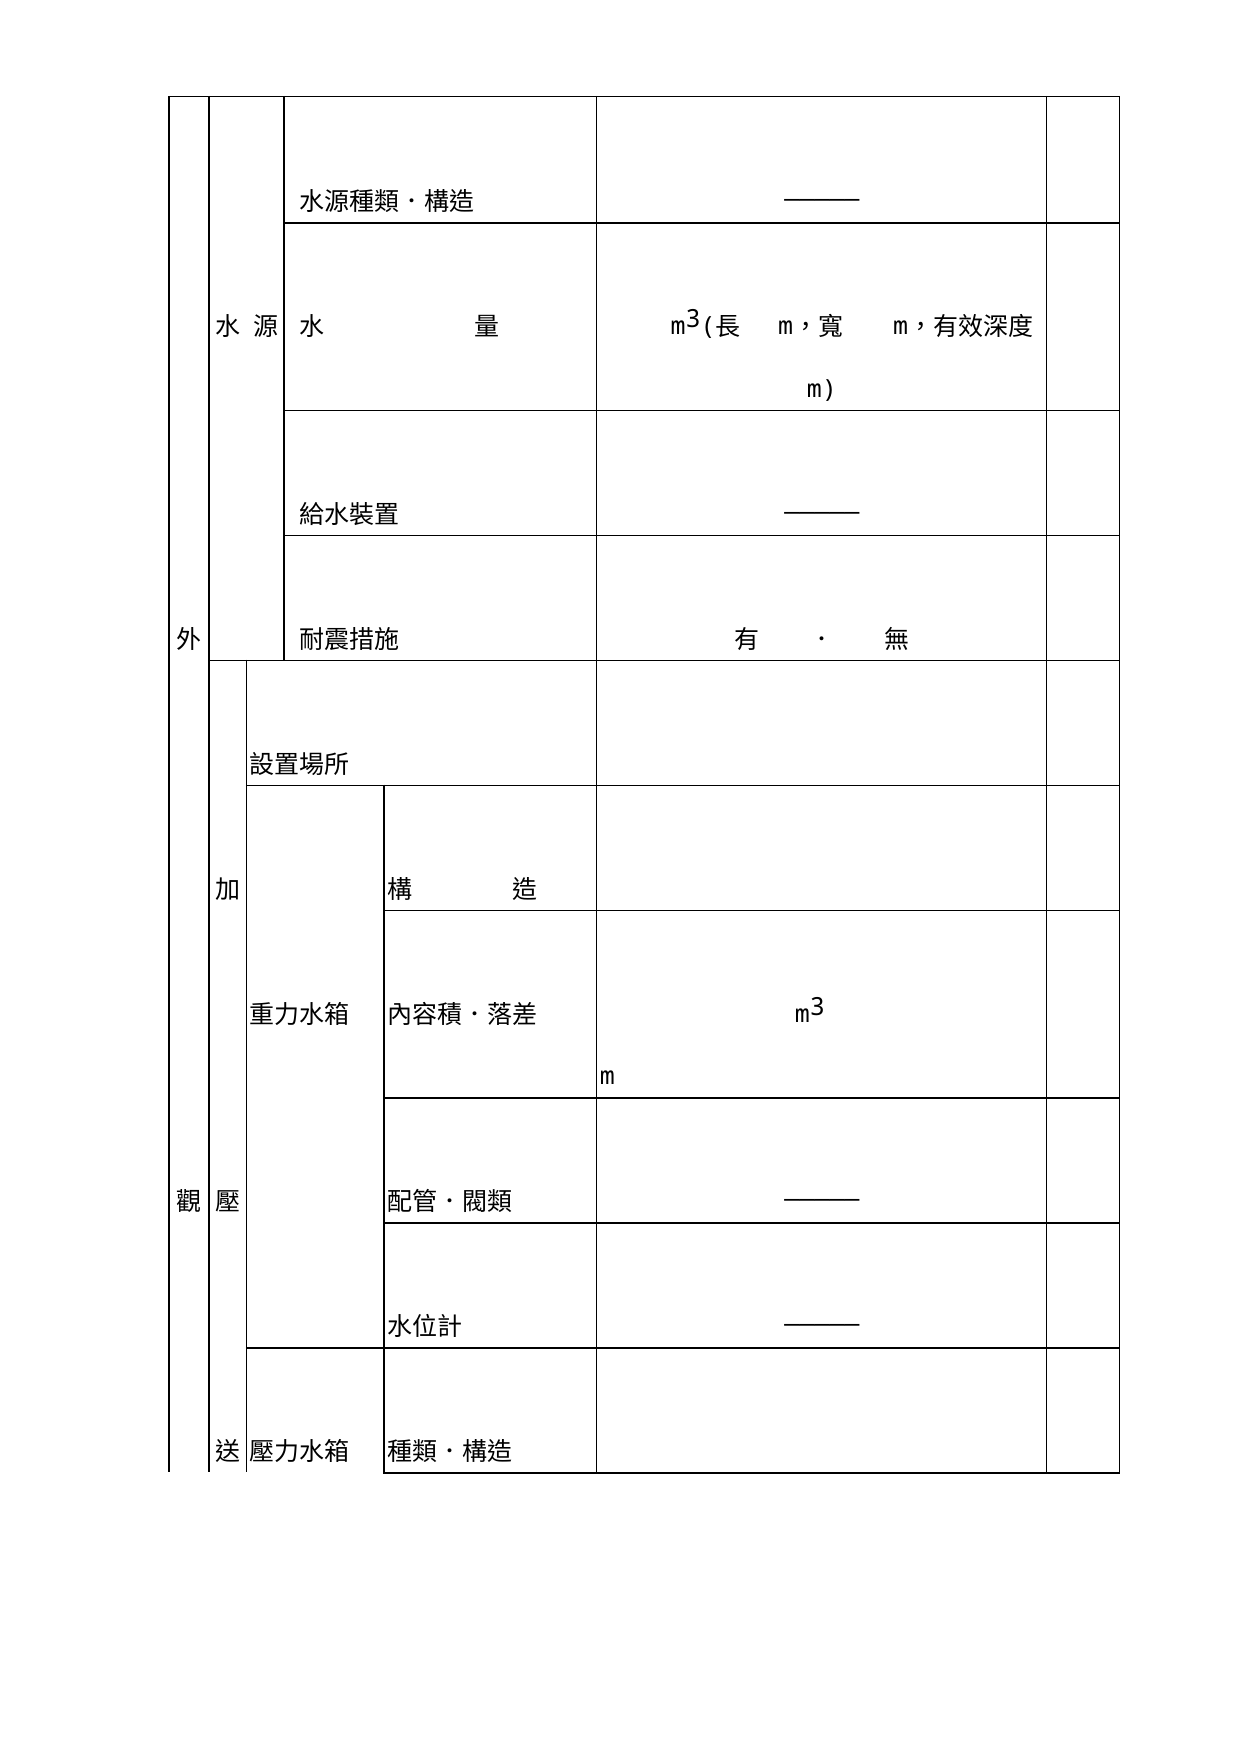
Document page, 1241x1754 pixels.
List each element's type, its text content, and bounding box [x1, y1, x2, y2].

table_cell m3(長 m，寬 m，有效深度 m) [597, 224, 1046, 409]
table_cell 觀 [170, 1097, 208, 1222]
table_cell [170, 1222, 208, 1347]
table_cell [170, 410, 208, 534]
table_cell 水 源 [210, 97, 283, 659]
table_cell [1047, 411, 1119, 534]
table_cell ───── [597, 1099, 1046, 1222]
table_cell [1047, 1224, 1119, 1347]
table_cell [1047, 786, 1119, 909]
table_cell 重力水箱 [247, 786, 383, 1347]
table_cell [170, 660, 208, 784]
table_cell [597, 1349, 1046, 1472]
table_cell [1047, 911, 1119, 1097]
table_cell 加 [210, 785, 246, 909]
table_cell 構 造 [385, 786, 596, 909]
table_cell 水 量 [285, 224, 596, 409]
table_cell [170, 910, 208, 1097]
table_cell [597, 661, 1046, 784]
table_cell 有 ． 無 [597, 536, 1046, 659]
table_cell [1047, 1099, 1119, 1222]
table_cell ───── [597, 1224, 1046, 1347]
table_cell [1047, 536, 1119, 659]
table_cell [210, 1222, 246, 1347]
table_cell 水位計 [385, 1224, 596, 1347]
table_cell m3 m [597, 911, 1046, 1097]
table_cell 外 [170, 535, 208, 659]
table_cell [1047, 97, 1119, 222]
table_cell [210, 910, 246, 1097]
table_cell [597, 786, 1046, 909]
table_cell [1047, 224, 1119, 409]
table_cell 水源種類．構造 [285, 97, 596, 222]
table_cell 內容積．落差 [385, 911, 596, 1097]
table_cell 壓 [210, 1097, 246, 1222]
table_cell 設置場所 [247, 661, 596, 784]
table_cell ───── [597, 411, 1046, 534]
table_cell 耐震措施 [285, 536, 596, 659]
table_cell [210, 661, 246, 784]
table_cell 給水裝置 [285, 411, 596, 534]
table_cell 配管．閥類 [385, 1099, 596, 1222]
table_cell [1047, 661, 1119, 784]
table_cell [170, 1347, 208, 1472]
table_cell [170, 222, 208, 409]
table_cell [170, 785, 208, 909]
table_cell 送 [210, 1347, 246, 1472]
table_cell [1047, 1349, 1119, 1472]
table_cell 種類．構造 [385, 1349, 596, 1472]
table_cell 壓力水箱 [247, 1349, 383, 1472]
table_cell ───── [597, 97, 1046, 222]
table_cell [170, 97, 208, 222]
